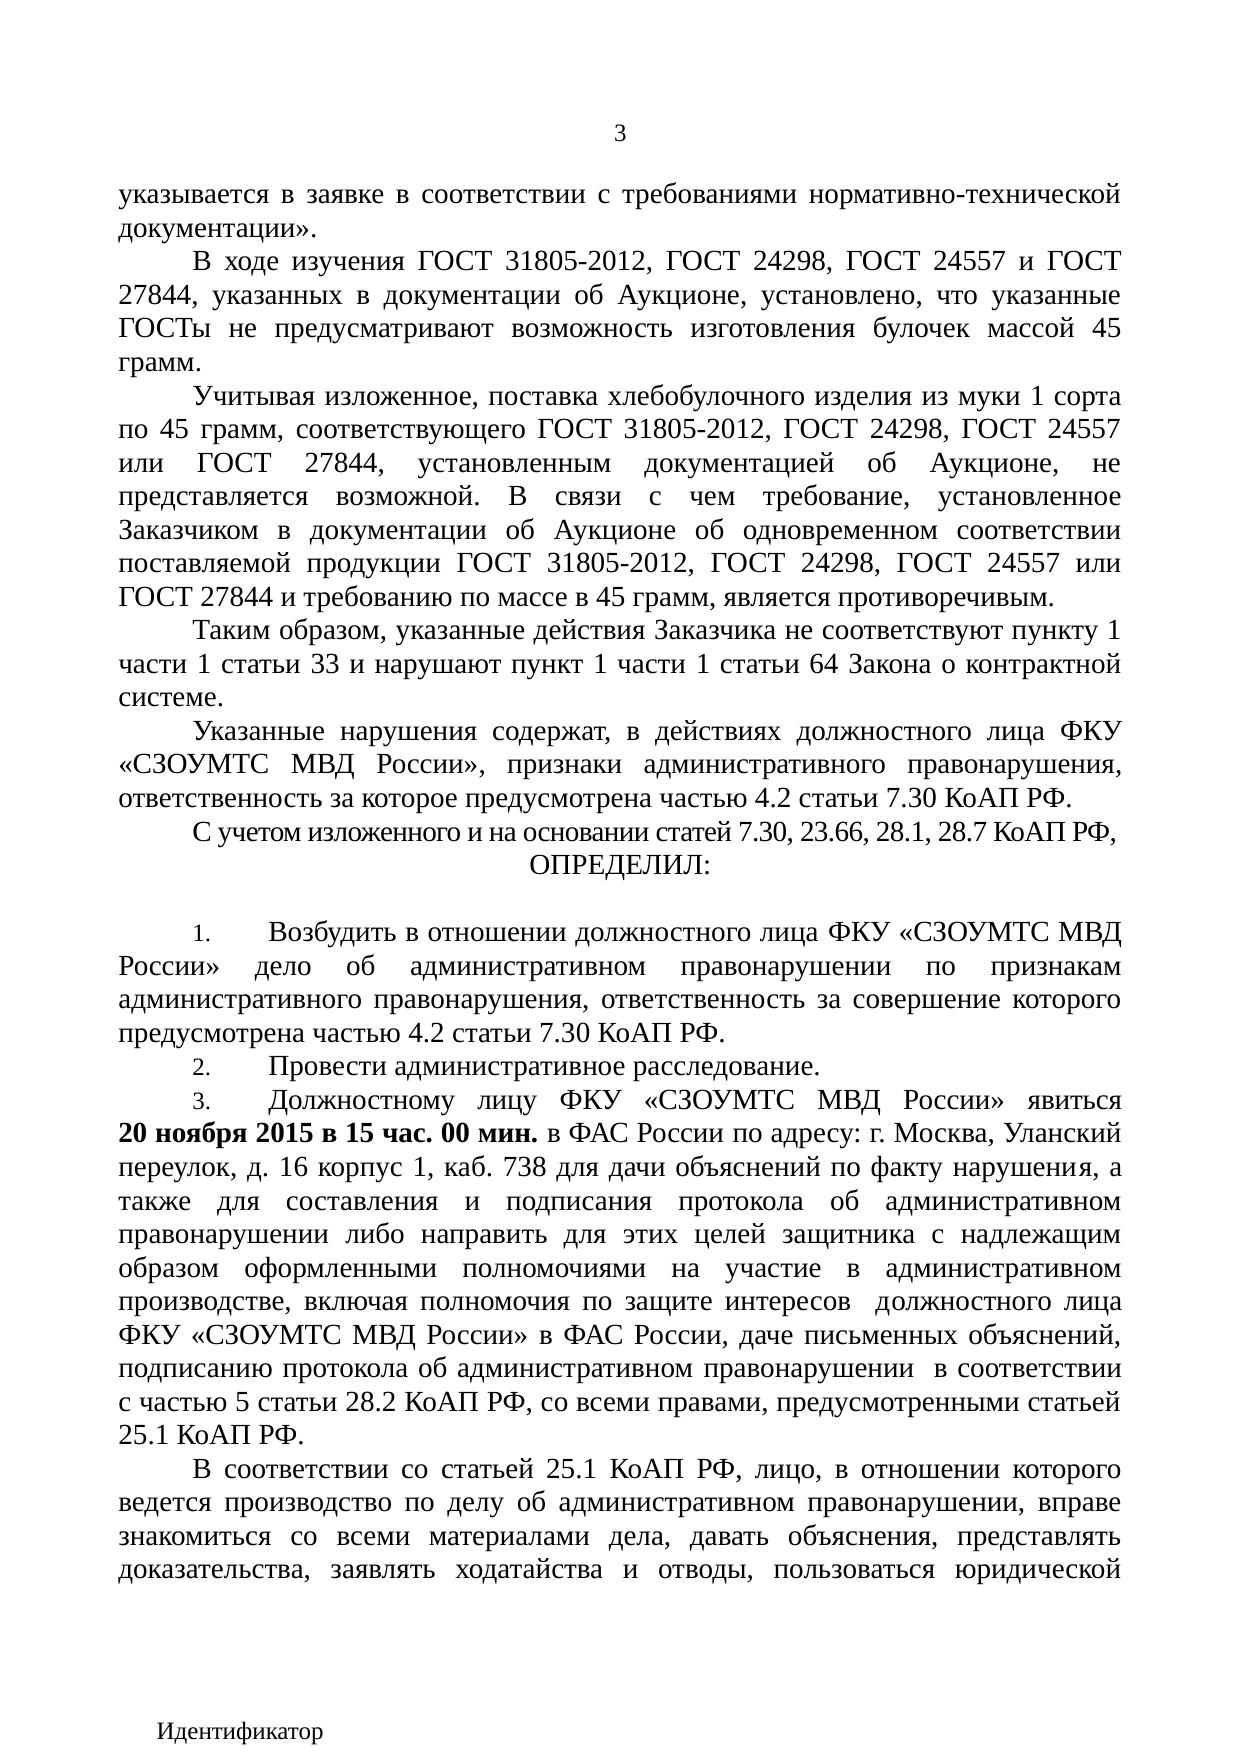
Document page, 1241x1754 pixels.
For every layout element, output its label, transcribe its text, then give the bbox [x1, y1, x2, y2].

list Должностному лицу ФКУ «СЗОУМТС МВД России» явиться 20 ноября 2015 в 15 час. 00 мин. в ФАС России по адресу: г. Москва, Уланский переулок, д. 16 корпус 1, каб. 738 для дачи объяснений по факту нарушения, а также для составления и подписания протокола об административном правонарушении либо направить для этих целей защитника с надлежащим образом оформленными полномочиями на участие в административном производстве, включая полномочия по защите интересов должностного лица ФКУ «СЗОУМТС МВД России» в ФАС России, даче письменных объяснений, подписанию протокола об административном правонарушении в соответствии с частью 5 статьи 28.2 КоАП РФ, со всеми правами, предусмотренными статьей 25.1 КоАП РФ. [118, 1082, 1122, 1451]
text В соответствии со статьей 25.1 КоАП РФ, лицо, в отношении которого ведется производство по делу об административном правонарушении, вправе знакомиться со всеми материалами дела, давать объяснения, представлять доказательства, заявлять ходатайства и отводы, пользоваться юридической [118, 1451, 1122, 1585]
list Провести административное расследование. [118, 1048, 1122, 1082]
text Таким образом, указанные действия Заказчика не соответствуют пункту 1 части 1 статьи 33 и нарушают пункт 1 части 1 статьи 64 Закона о контрактной системе. [118, 612, 1122, 713]
text Указанные нарушения содержат, в действиях должностного лица ФКУ «СЗОУМТС МВД России», признаки административного правонарушения, ответственность за которое предусмотрена частью 4.2 статьи 7.30 КоАП РФ. [118, 713, 1122, 814]
text Учитывая изложенное, поставка хлебобулочного изделия из муки 1 сорта по 45 грамм, соответствующего ГОСТ 31805-2012, ГОСТ 24298, ГОСТ 24557 или ГОСТ 27844, установленным документацией об Аукционе, не представляется возможной. В связи с чем требование, установленное Заказчиком в документации об Аукционе об одновременном соответствии поставляемой продукции ГОСТ 31805-2012, ГОСТ 24298, ГОСТ 24557 или ГОСТ 27844 и требованию по массе в 45 грамм, является противоречивым. [118, 378, 1122, 612]
text С учетом изложенного и на основании статей 7.30, 23.66, 28.1, 28.7 КоАП РФ, [118, 814, 1122, 847]
list Возбудить в отношении должностного лица ФКУ «СЗОУМТС МВД России» дело об административном правонарушении по признакам административного правонарушения, ответственность за совершение которого предусмотрена частью 4.2 статьи 7.30 КоАП РФ. [118, 914, 1122, 1048]
text ОПРЕДЕЛИЛ: [118, 847, 1122, 881]
text указывается в заявке в соответствии с требованиями нормативно-технической документации». [118, 176, 1122, 243]
text В ходе изучения ГОСТ 31805-2012, ГОСТ 24298, ГОСТ 24557 и ГОСТ 27844, указанных в документации об Аукционе, установлено, что указанные ГОСТы не предусматривают возможность изготовления булочек массой 45 грамм. [118, 243, 1122, 378]
